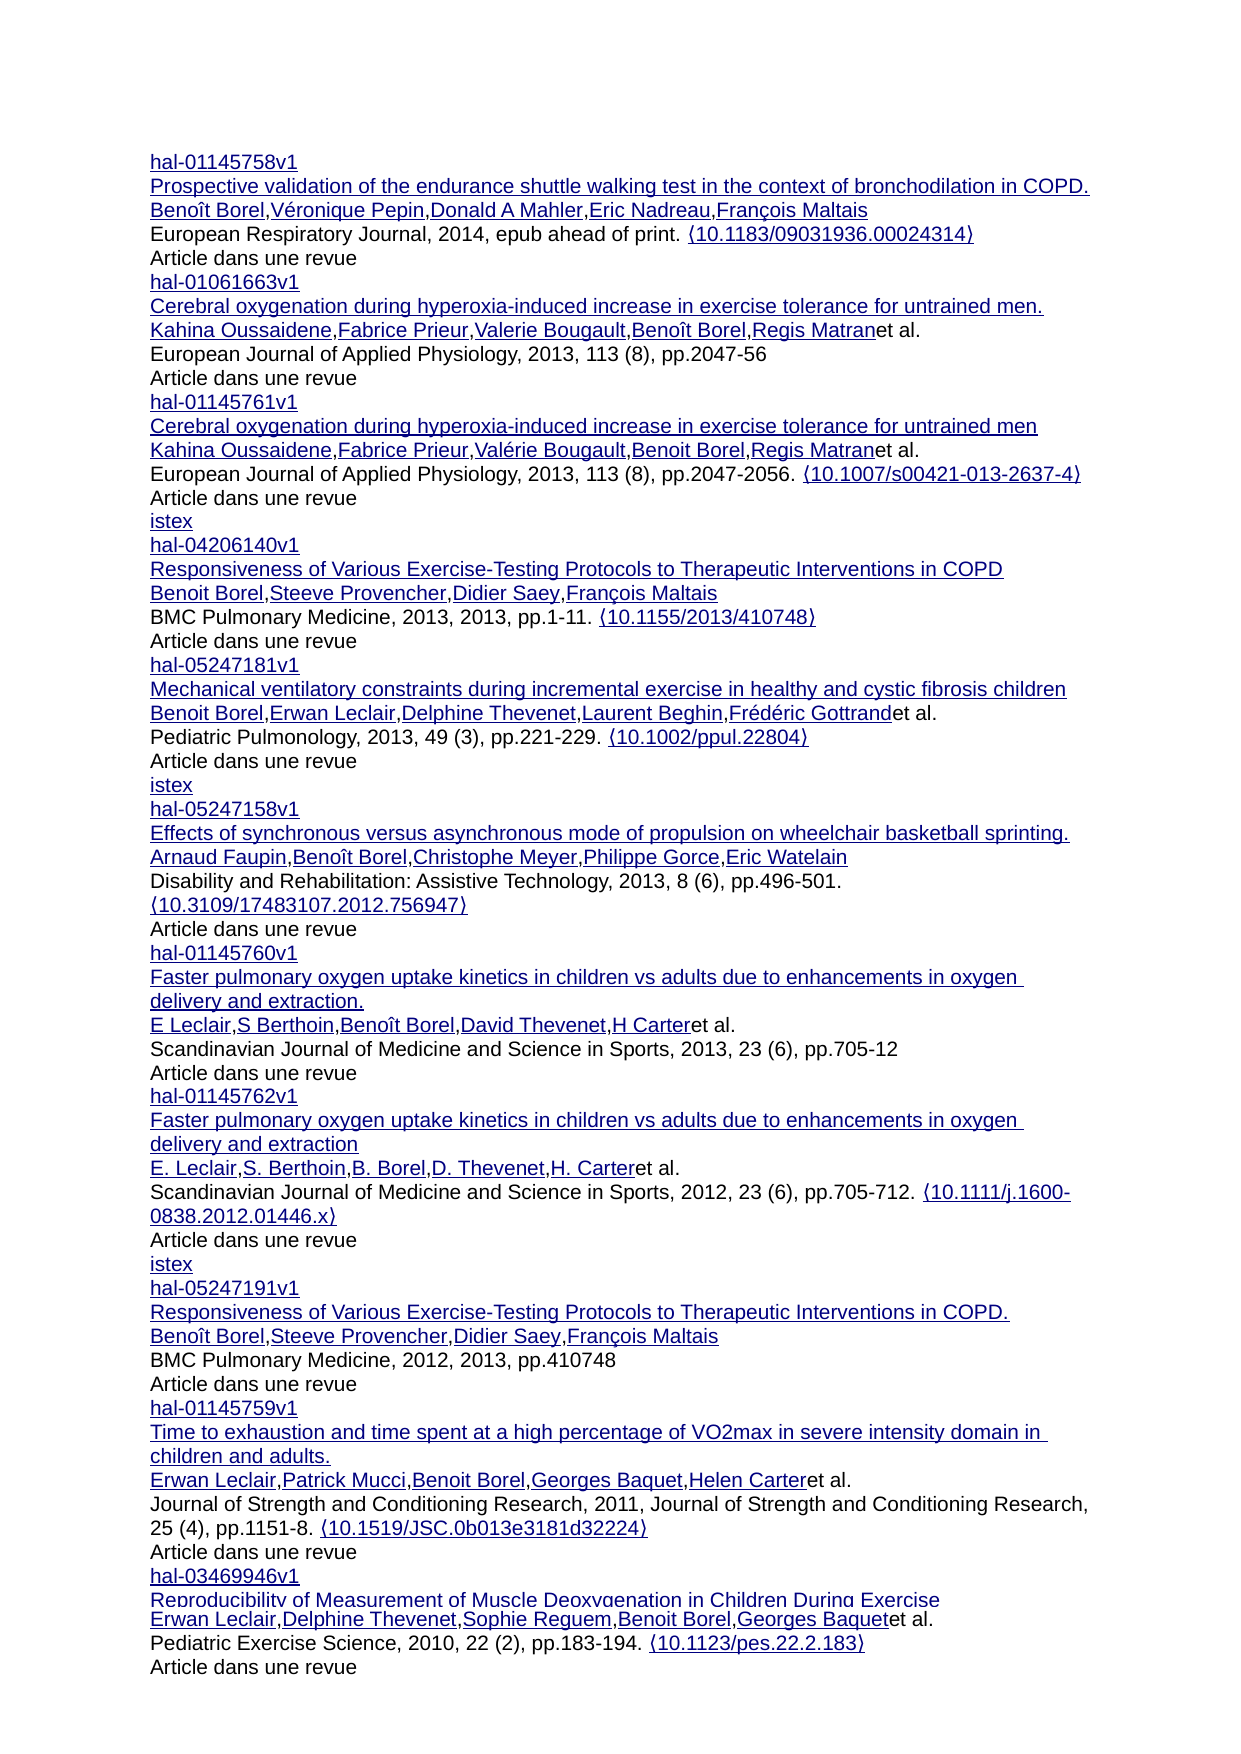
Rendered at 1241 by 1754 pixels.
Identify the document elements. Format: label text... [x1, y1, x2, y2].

table_cell Prospective validation of the endurance shuttle walking test in the context of bronchodilation in COPD. [150, 174, 1090, 195]
table_cell Reproducibility of Measurement of Muscle Deoxygenation in Children During Exercise Erwan Leclair,Delphine Thevenet,Sophie Reguem,Benoit Borel,Georges Baquetet al. Pediatric Exercise Science, 2010, 22 (2), pp.183-194. ⟨10.1123/pes.22.2.183⟩ Article dans une revue [150, 1588, 1090, 1679]
table_cell Time to exhaustion and time spent at a high percentage of VO2max in severe intensity domain in children and adults. Erwan Leclair,Patrick Mucci,Benoit Borel,Georges Baquet,Helen Carteret al. Journal of Strength and Conditioning Research, 2011, Journal of Strength and Conditioning Research, 25 (4), pp.1151-8. ⟨10.1519/JSC.0b013e3181d32224⟩ Article dans une revue hal-03469946v1 [150, 1420, 1090, 1587]
table_cell hal-01145758v1 [150, 150, 1090, 174]
table_cell Responsiveness of Various Exercise-Testing Protocols to Therapeutic Interventions in COPD. Benoît Borel,Steeve Provencher,Didier Saey,François Maltais BMC Pulmonary Medicine, 2012, 2013, pp.410748 Article dans une revue hal-01145759v1 [150, 1300, 1090, 1420]
table_cell Cerebral oxygenation during hyperoxia-induced increase in exercise tolerance for untrained men. Kahina Oussaidene,Fabrice Prieur,Valerie Bougault,Benoît Borel,Regis Matranet al. European Journal of Applied Physiology, 2013, 113 (8), pp.2047-56 Article dans une revue hal-01145761v1 [150, 294, 1090, 413]
table_cell Responsiveness of Various Exercise-Testing Protocols to Therapeutic Interventions in COPD Benoit Borel,Steeve Provencher,Didier Saey,François Maltais BMC Pulmonary Medicine, 2013, 2013, pp.1-11. ⟨10.1155/2013/410748⟩ Article dans une revue hal-05247181v1 [150, 557, 1090, 677]
table_cell Cerebral oxygenation during hyperoxia-induced increase in exercise tolerance for untrained men Kahina Oussaidene,Fabrice Prieur,Valérie Bougault,Benoit Borel,Regis Matranet al. European Journal of Applied Physiology, 2013, 113 (8), pp.2047-2056. ⟨10.1007/s00421-013-2637-4⟩ Article dans une revue istex hal-04206140v1 [150, 414, 1090, 557]
table_cell Effects of synchronous versus asynchronous mode of propulsion on wheelchair basketball sprinting. Arnaud Faupin,Benoît Borel,Christophe Meyer,Philippe Gorce,Eric Watelain Disability and Rehabilitation: Assistive Technology, 2013, 8 (6), pp.496-501. ⟨10.3109/17483107.2012.756947⟩ Article dans une revue hal-01145760v1 [150, 821, 1090, 964]
table_cell Mechanical ventilatory constraints during incremental exercise in healthy and cystic fibrosis children Benoit Borel,Erwan Leclair,Delphine Thevenet,Laurent Beghin,Frédéric Gottrandet al. Pediatric Pulmonology, 2013, 49 (3), pp.221-229. ⟨10.1002/ppul.22804⟩ Article dans une revue istex hal-05247158v1 [150, 677, 1090, 821]
table_cell Benoît Borel,Véronique Pepin,Donald A Mahler,Eric Nadreau,François Maltais European Respiratory Journal, 2014, epub ahead of print. ⟨10.1183/09031936.00024314⟩ Article dans une revue hal-01061663v1 [150, 196, 1090, 294]
table_cell Faster pulmonary oxygen uptake kinetics in children vs adults due to enhancements in oxygen delivery and extraction. E Leclair,S Berthoin,Benoît Borel,David Thevenet,H Carteret al. Scandinavian Journal of Medicine and Science in Sports, 2013, 23 (6), pp.705-12 Article dans une revue hal-01145762v1 [150, 965, 1090, 1108]
table_cell Faster pulmonary oxygen uptake kinetics in children vs adults due to enhancements in oxygen delivery and extraction E. Leclair,S. Berthoin,B. Borel,D. Thevenet,H. Carteret al. Scandinavian Journal of Medicine and Science in Sports, 2012, 23 (6), pp.705-712. ⟨10.1111/j.1600-0838.2012.01446.x⟩ Article dans une revue istex hal-05247191v1 [150, 1108, 1090, 1300]
